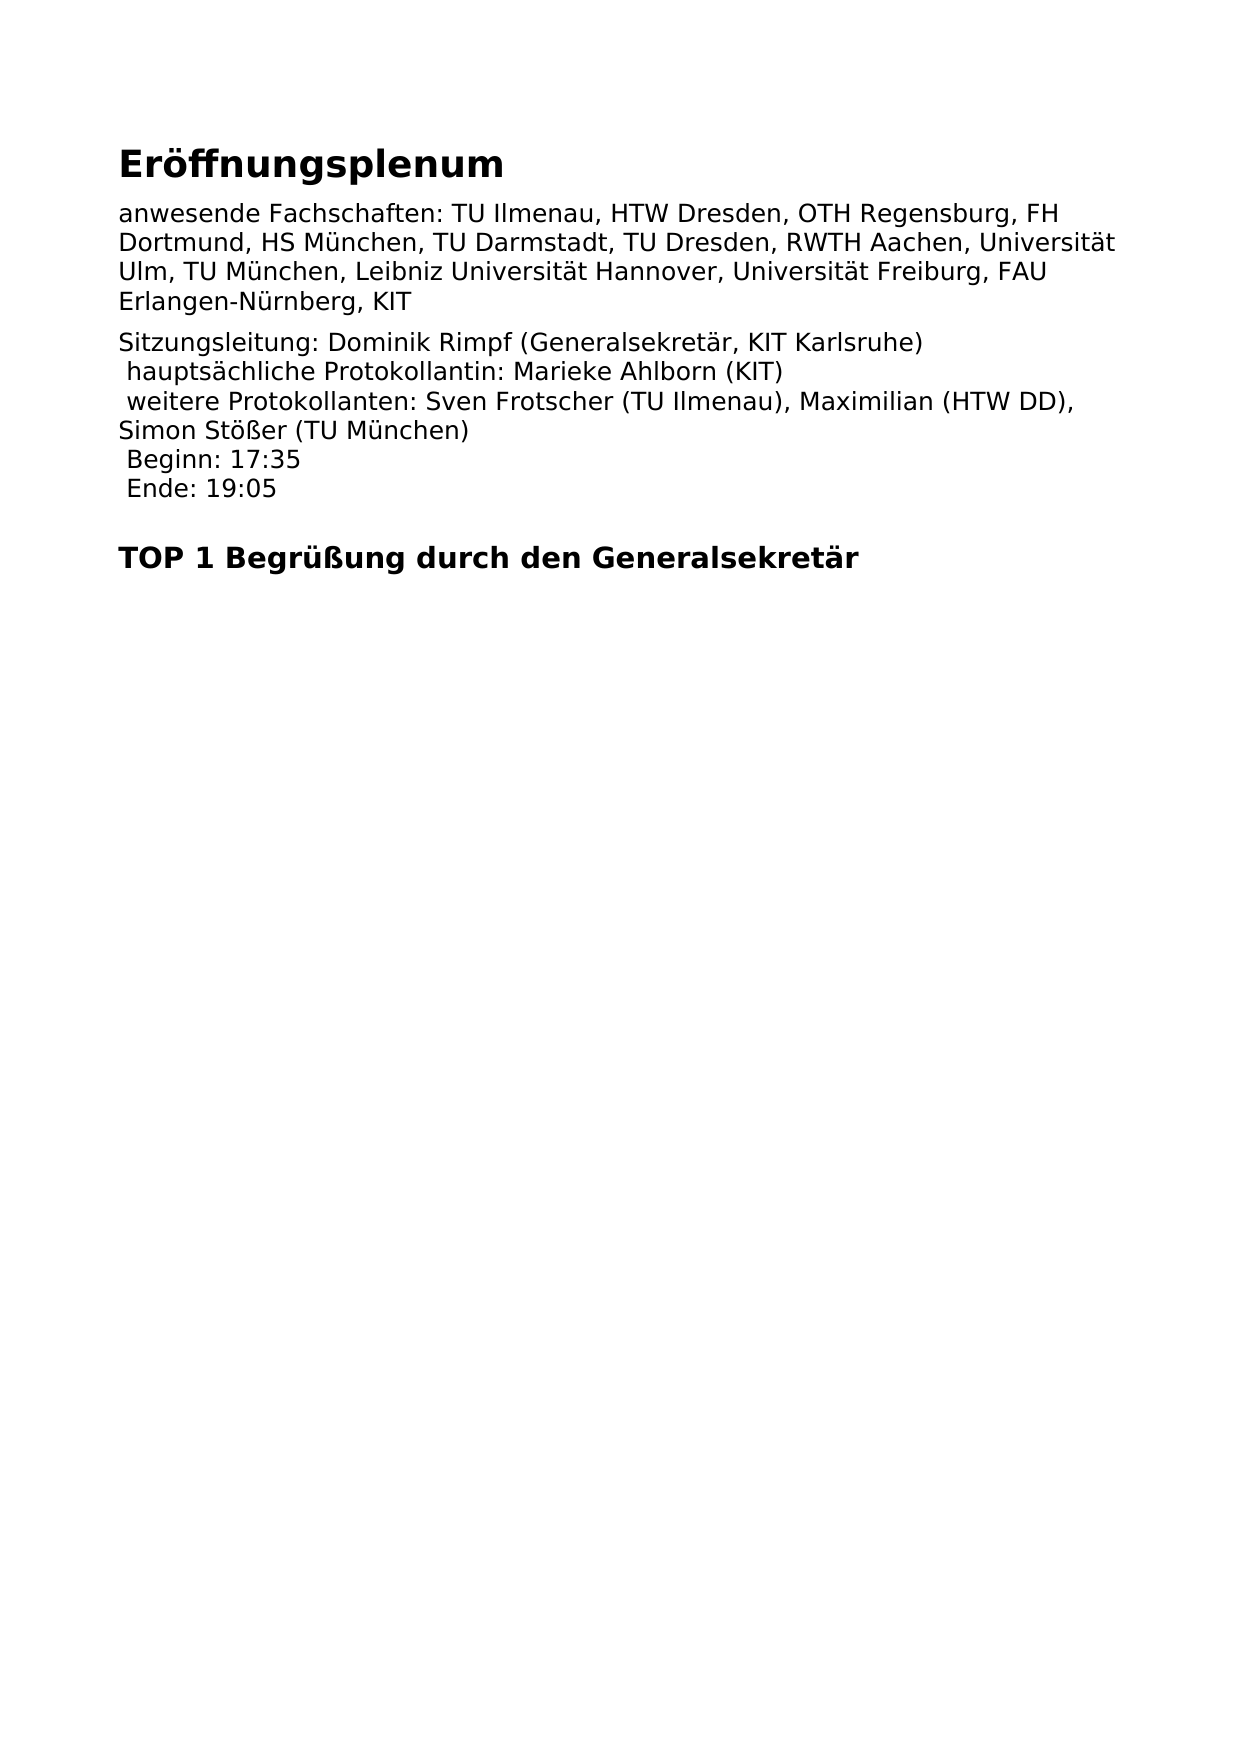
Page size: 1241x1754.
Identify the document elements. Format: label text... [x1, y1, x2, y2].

text anwesende Fachschaften: TU Ilmenau, HTW Dresden, OTH Regensburg, FH Dortmund, HS München, TU Darmstadt, TU Dresden, RWTH Aachen, Universität Ulm, TU München, Leibniz Universität Hannover, Universität Freiburg, FAU Erlangen-Nürnberg, KIT [118, 199, 1122, 316]
text Sitzungsleitung: Dominik Rimpf (Generalsekretär, KIT Karlsruhe) hauptsächliche Protokollantin: Marieke Ahlborn (KIT) weitere Protokollanten: Sven Frotscher (TU Ilmenau), Maximilian (HTW DD), Simon Stößer (TU München) Beginn: 17:35 Ende: 19:05 [118, 328, 1122, 503]
subtitle TOP 1 Begrüßung durch den Generalsekretär [118, 541, 1122, 575]
subtitle Eröffnungsplenum [118, 143, 1122, 187]
